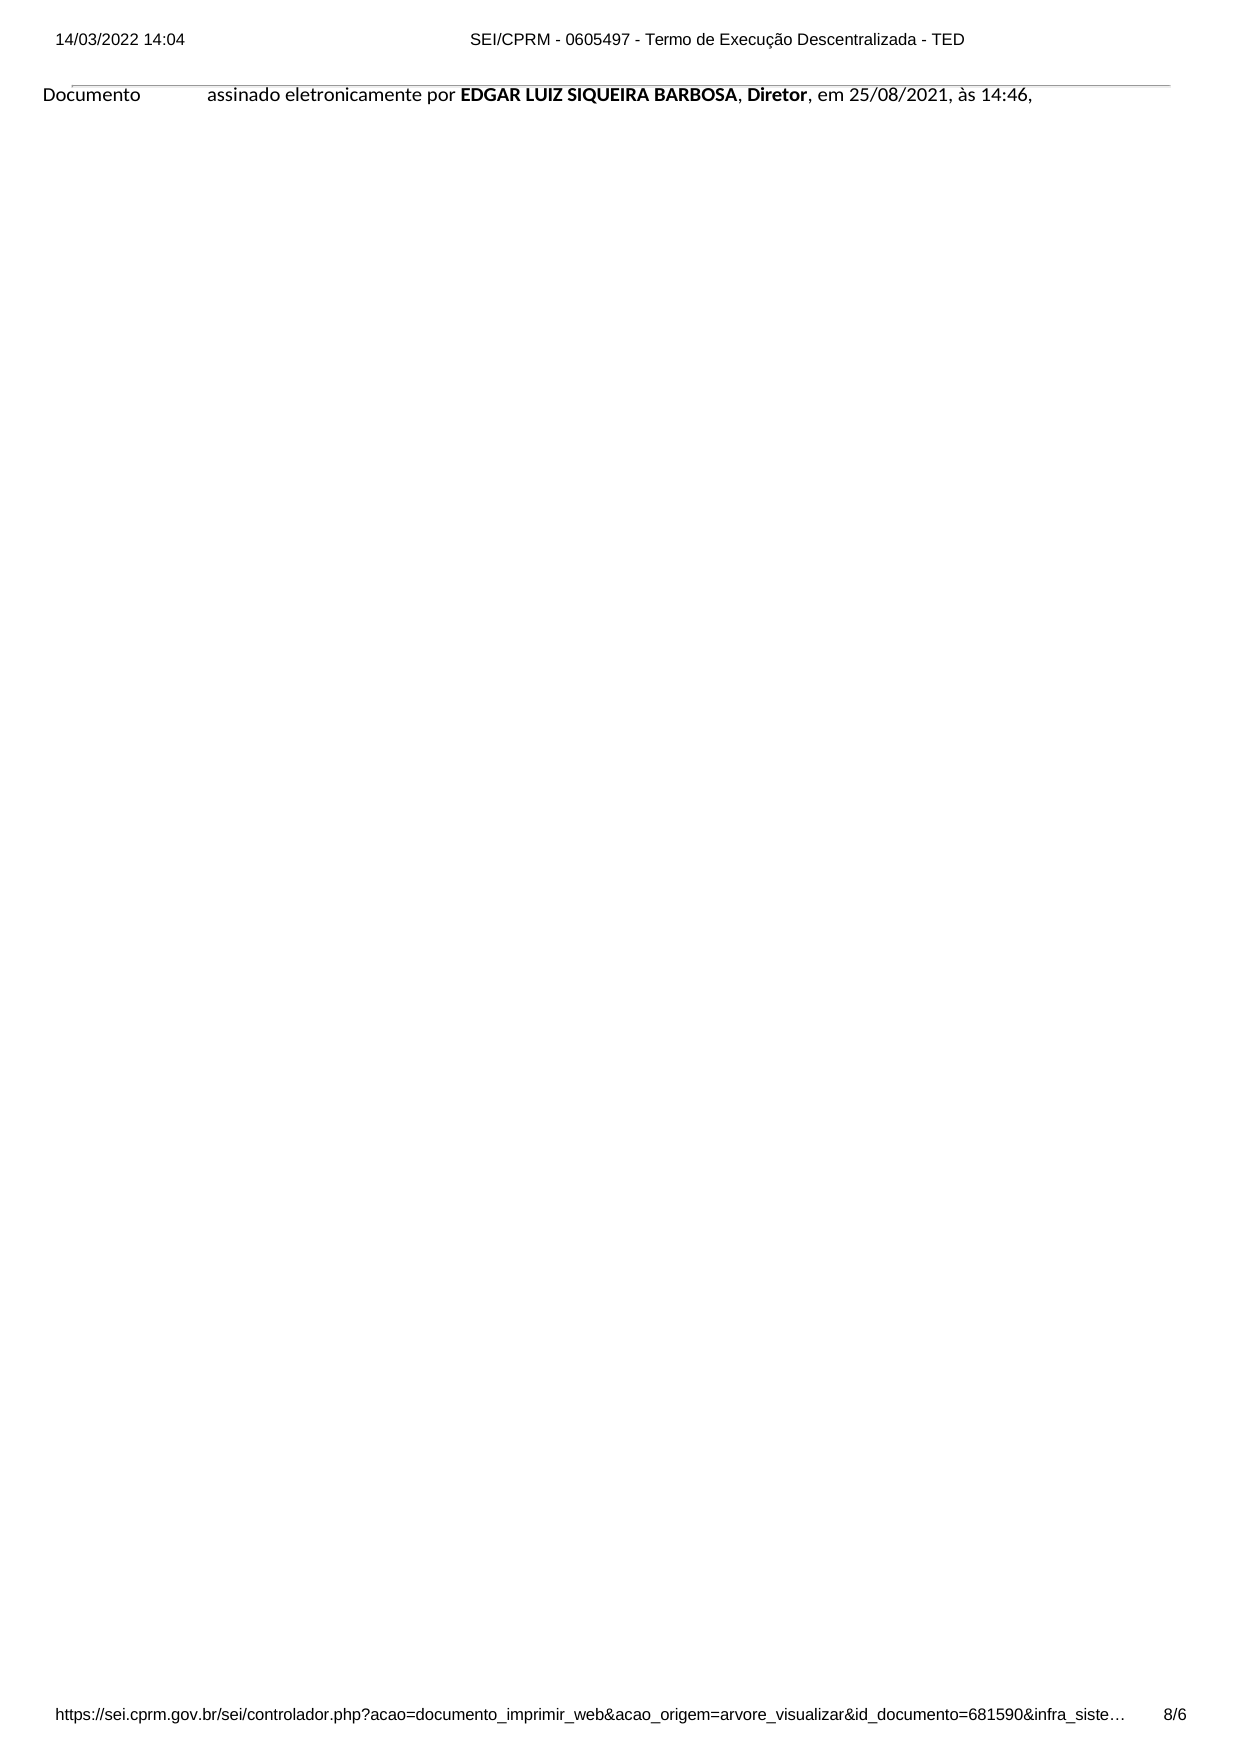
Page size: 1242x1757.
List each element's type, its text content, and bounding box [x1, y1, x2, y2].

text Documento [43, 82, 204, 106]
text assinado eletronicamente por EDGAR LUIZ SIQUEIRA BARBOSA, Diretor, em 25/08/2021, às 14:46, [207, 82, 1198, 106]
